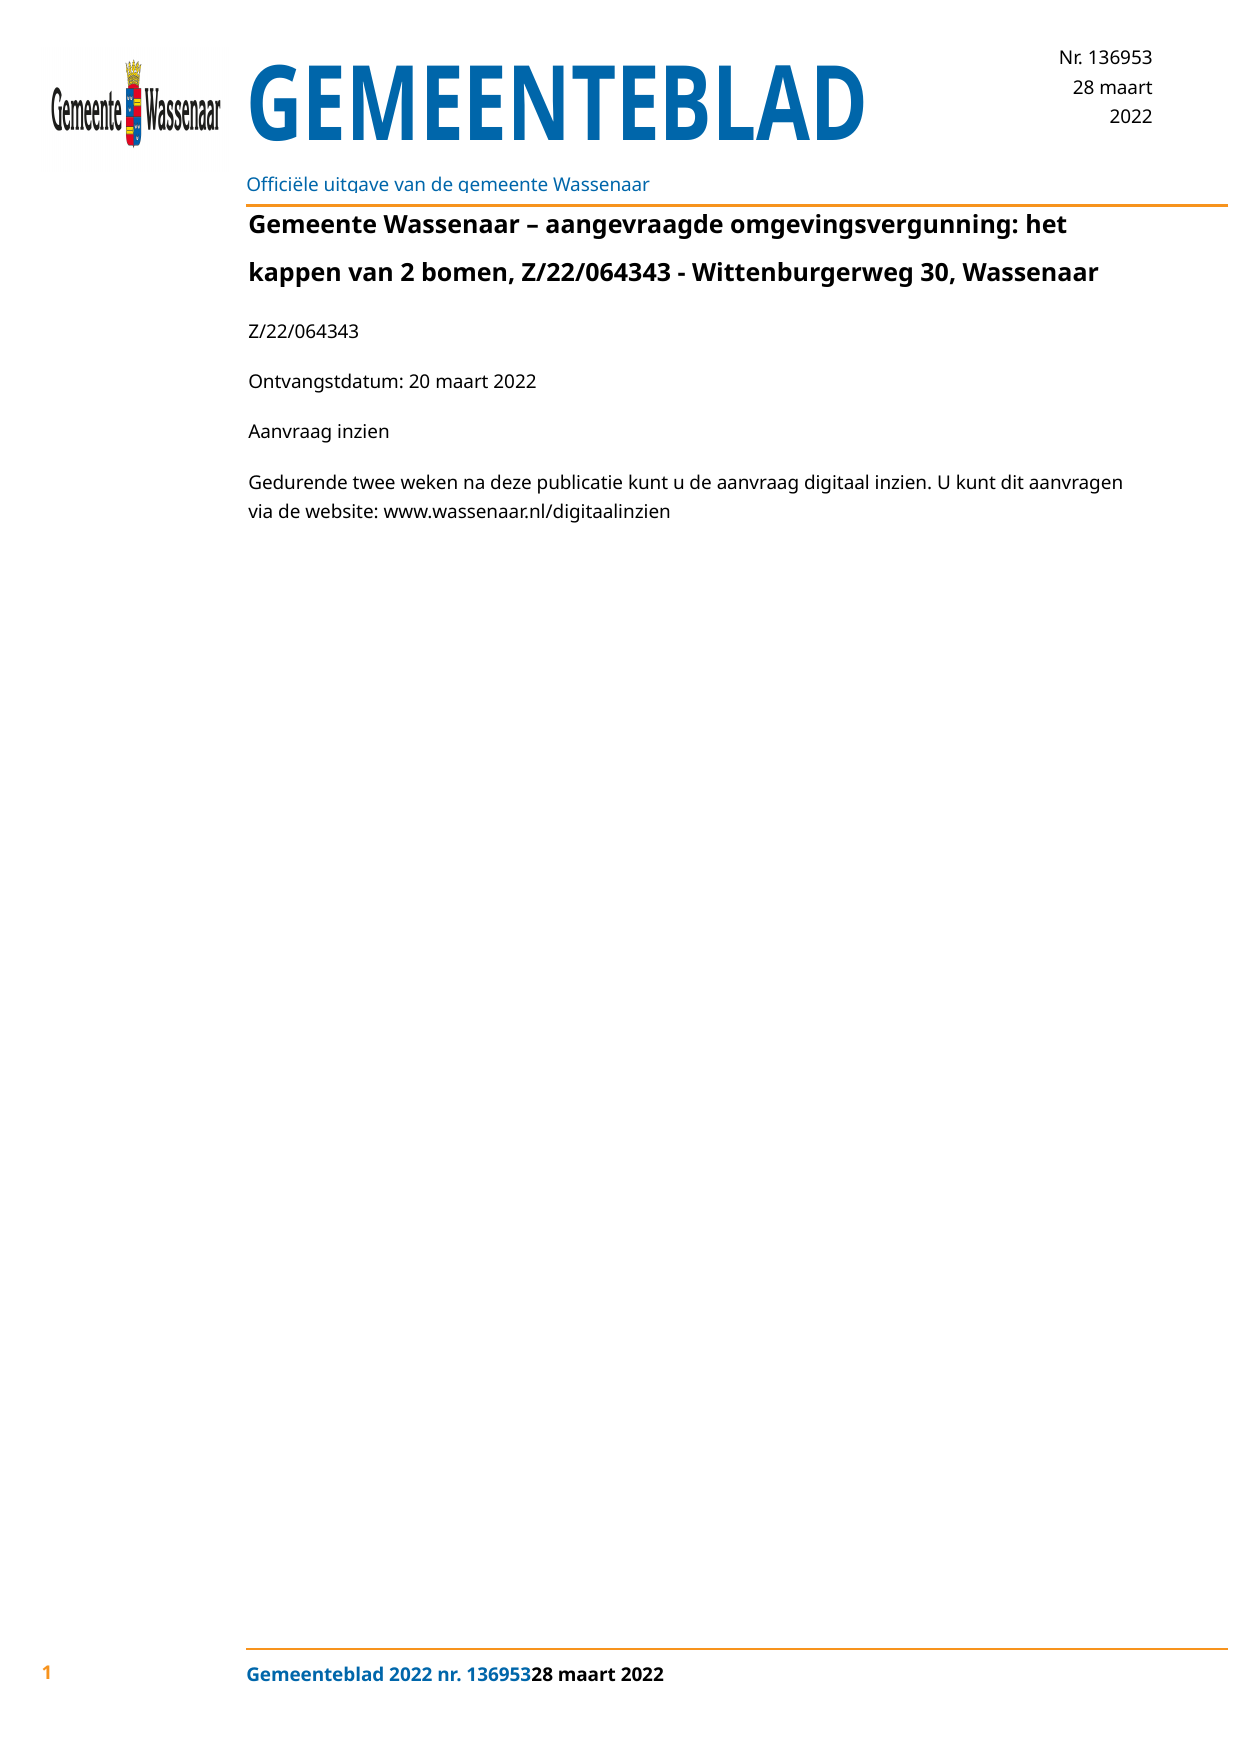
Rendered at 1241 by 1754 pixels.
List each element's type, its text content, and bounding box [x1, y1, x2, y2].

text Aanvraag inzien [248, 419, 1152, 444]
text Ontvangstdatum: 20 maart 2022 [248, 368, 1152, 394]
picture [41, 47, 231, 172]
text Gedurende twee weken na deze publicatie kunt u de aanvraag digitaal inzien. U kunt dit aanvragen via de website: www.wassenaar.nl/digitaalinzien [248, 469, 1152, 524]
text Gemeente Wassenaar – aangevraagde omgevingsvergunning: het kappen van 2 bomen, Z/22/064343 - Wittenburgerweg 30, Wassenaar [248, 207, 1152, 288]
text Z/22/064343 [248, 318, 1152, 344]
